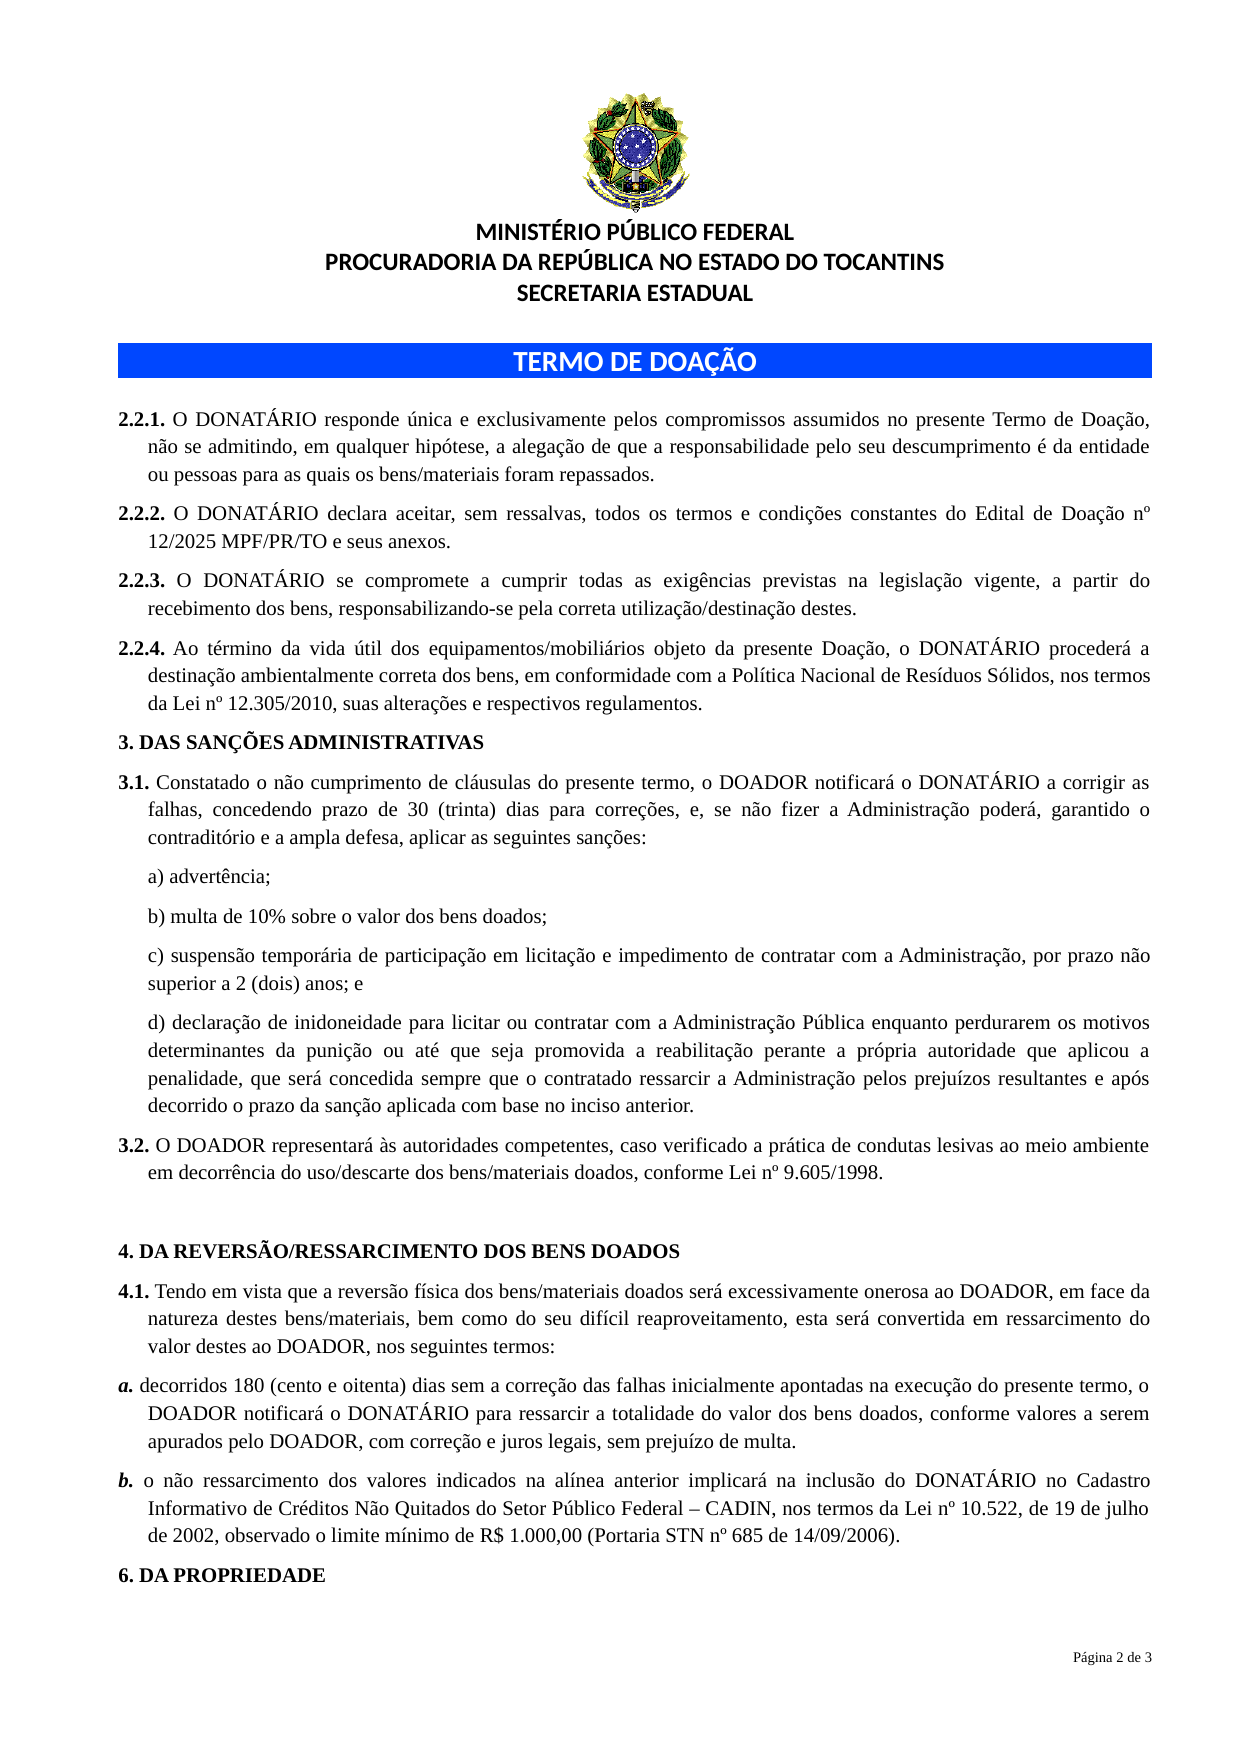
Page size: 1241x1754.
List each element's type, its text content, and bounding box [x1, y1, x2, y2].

list 2.2.2. O DONATÁRIO declara aceitar, sem ressalvas, todos os termos e condições constantes do Edital de Doação nº 12/2025 MPF/PR/TO e seus anexos. [118, 501, 1152, 553]
list 2.2.4. Ao término da vida útil dos equipamentos/mobiliários objeto da presente Doação, o DONATÁRIO procederá a destinação ambientalmente correta dos bens, em conformidade com a Política Nacional de Resíduos Sólidos, nos termos da Lei nº 12.305/2010, suas alterações e respectivos regulamentos. [118, 635, 1152, 715]
list 2.2.1. O DONATÁRIO responde única e exclusivamente pelos compromissos assumidos no presente Termo de Doação, não se admitindo, em qualquer hipótese, a alegação de que a responsabilidade pelo seu descumprimento é da entidade ou pessoas para as quais os bens/materiais foram repassados. [118, 407, 1152, 486]
list d) declaração de inidoneidade para licitar ou contratar com a Administração Pública enquanto perdurarem os motivos determinantes da punição ou até que seja promovida a reabilitação perante a própria autoridade que aplicou a penalidade, que será concedida sempre que o contratado ressarcir a Administração pelos prejuízos resultantes e após decorrido o prazo da sanção aplicada com base no inciso anterior. [118, 1010, 1152, 1117]
list a. decorridos 180 (cento e oitenta) dias sem a correção das falhas inicialmente apontadas na execução do presente termo, o DOADOR notificará o DONATÁRIO para ressarcir a totalidade do valor dos bens doados, conforme valores a serem apurados pelo DOADOR, com correção e juros legais, sem prejuízo de multa. [118, 1373, 1152, 1453]
list 3.2. O DOADOR representará às autoridades competentes, caso verificado a prática de condutas lesivas ao meio ambiente em decorrência do uso/descarte dos bens/materiais doados, conforme Lei nº 9.605/1998. [118, 1133, 1152, 1184]
list a) advertência; [118, 864, 1152, 888]
list 2.2.3. O DONATÁRIO se compromete a cumprir todas as exigências previstas na legislação vigente, a partir do recebimento dos bens, responsabilizando-se pela correta utilização/destinação destes. [118, 568, 1152, 620]
list 4.1. Tendo em vista que a reversão física dos bens/materiais doados será excessivamente onerosa ao DOADOR, em face da natureza destes bens/materiais, bem como do seu difícil reaproveitamento, esta será convertida em ressarcimento do valor destes ao DOADOR, nos seguintes termos: [118, 1279, 1152, 1358]
list c) suspensão temporária de participação em licitação e impedimento de contratar com a Administração, por prazo não superior a 2 (dois) anos; e [118, 943, 1152, 995]
list b) multa de 10% sobre o valor dos bens doados; [118, 904, 1152, 928]
list b. o não ressarcimento dos valores indicados na alínea anterior implicará na inclusão do DONATÁRIO no Cadastro Informativo de Créditos Não Quitados do Setor Público Federal – CADIN, nos termos da Lei nº 10.522, de 19 de julho de 2002, observado o limite mínimo de R$ 1.000,00 (Portaria STN nº 685 de 14/09/2006). [118, 1468, 1152, 1547]
list 3. DAS SANÇÕES ADMINISTRATIVAS [118, 730, 1152, 754]
list 4. DA REVERSÃO/RESSARCIMENTO DOS BENS DOADOS [118, 1239, 1152, 1263]
list 3.1. Constatado o não cumprimento de cláusulas do presente termo, o DOADOR notificará o DONATÁRIO a corrigir as falhas, concedendo prazo de 30 (trinta) dias para correções, e, se não fizer a Administração poderá, garantido o contraditório e a ampla defesa, aplicar as seguintes sanções: [118, 769, 1152, 849]
list 6. DA PROPRIEDADE [118, 1563, 1152, 1587]
